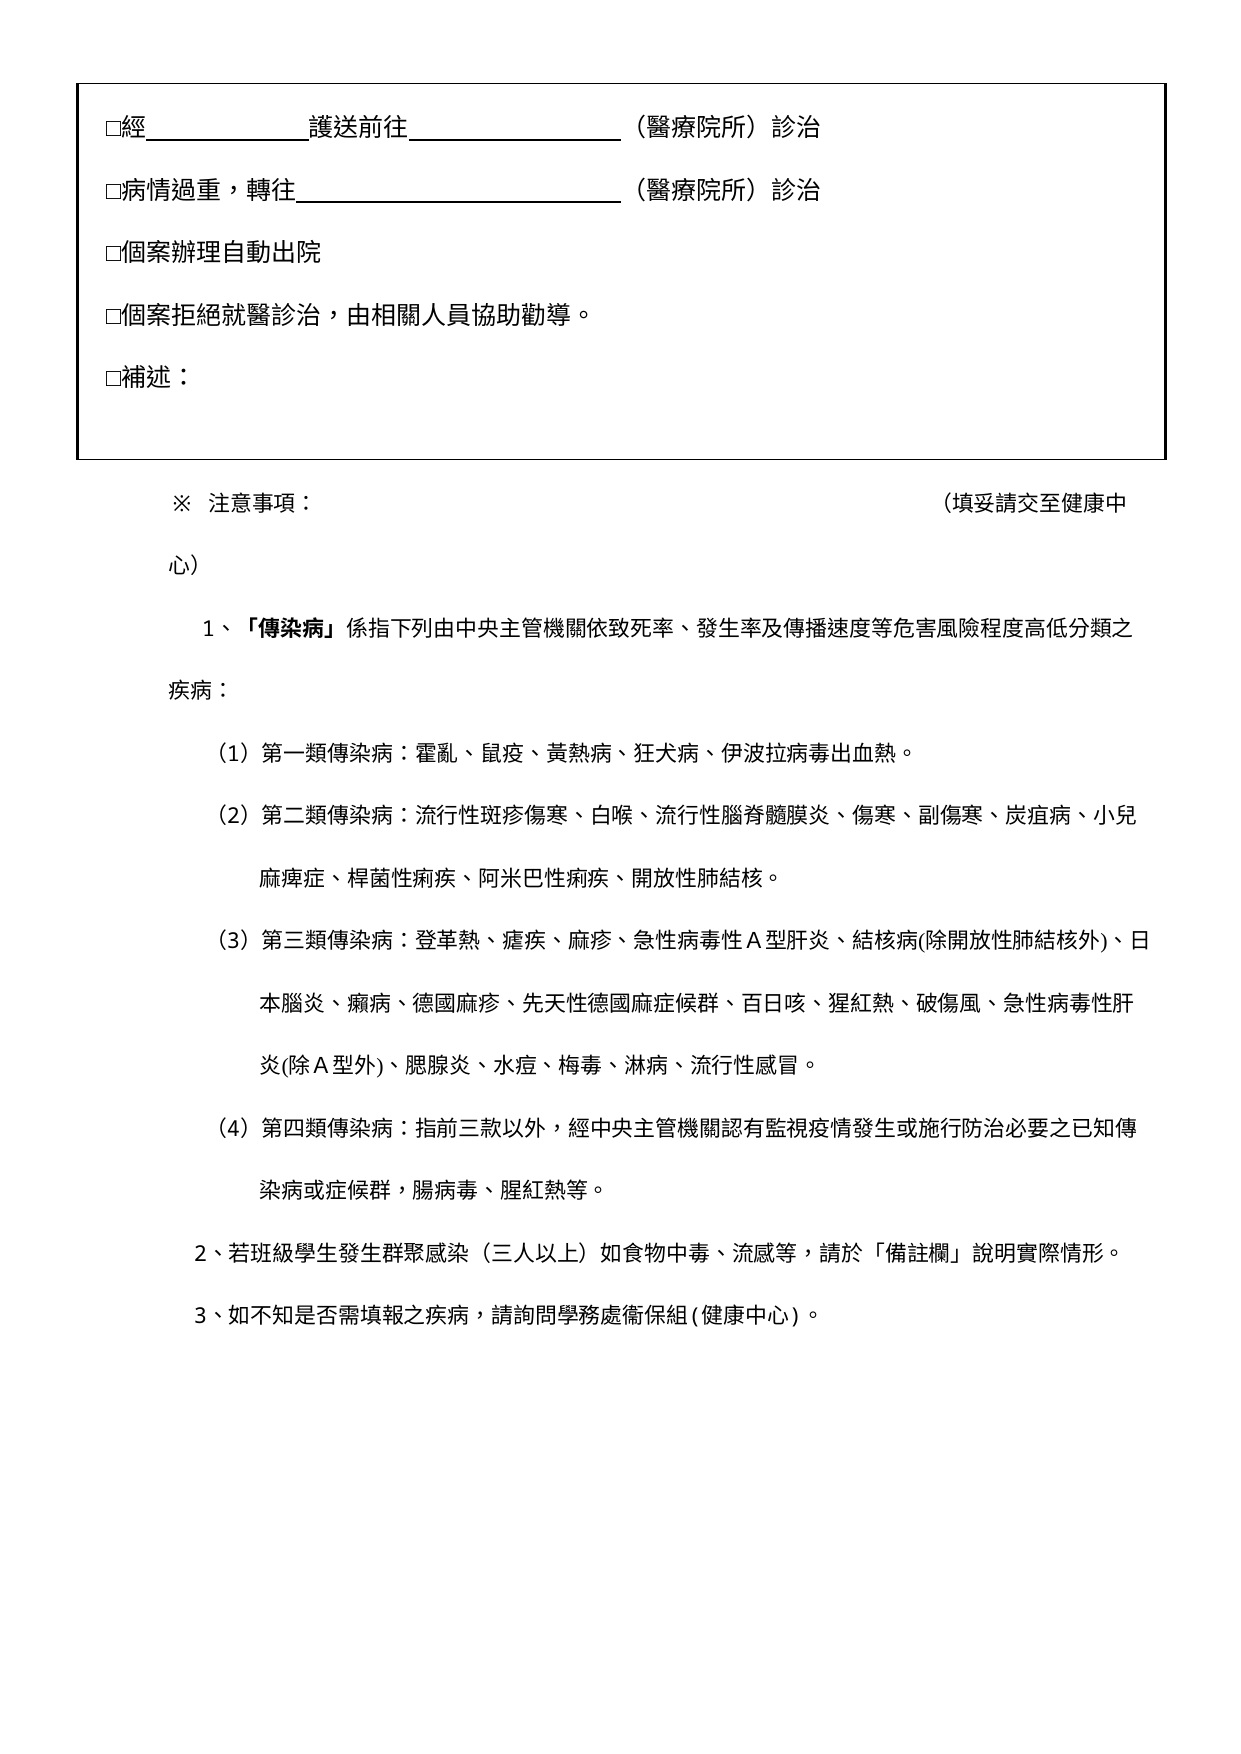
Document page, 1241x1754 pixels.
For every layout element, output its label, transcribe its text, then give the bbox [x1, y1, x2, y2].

table_cell □經 護送前往 （醫療院所）診治 □病情過重，轉往 （醫療院所）診治 □個案辦理自動出院 □個案拒絕就醫診治，由相關人員協助勸導。 □補述： [79, 84, 1164, 459]
text 3、如不知是否需填報之疾病，請詢問學務處衞保組(健康中心)。 [194, 1273, 1144, 1335]
text （4）第四類傳染病：指前三款以外，經中央主管機關認有監視疫情發生或施行防治必要之已知傳染病或症候群，腸病毒、腥紅熱等。 [205, 1085, 1144, 1210]
text （2）第二類傳染病：流行性斑疹傷寒、白喉、流行性腦脊髓膜炎、傷寒、副傷寒、炭疽病、小兒麻痺症、桿菌性痢疾、阿米巴性痢疾、開放性肺結核。 [205, 773, 1153, 898]
text ※ 注意事項： （填妥請交至健康中心） [169, 460, 1153, 585]
text （1）第一類傳染病：霍亂、鼠疫、黃熱病、狂犬病、伊波拉病毒出血熱。 [194, 710, 1153, 773]
text 2、若班級學生發生群聚感染（三人以上）如食物中毒、流感等，請於「備註欄」說明實際情形。 [194, 1210, 1144, 1273]
text 1、「傳染病」係指下列由中央主管機關依致死率、發生率及傳播速度等危害風險程度高低分類之疾病： [169, 585, 1153, 710]
text （3）第三類傳染病：登革熱、瘧疾、麻疹、急性病毒性Ａ型肝炎、結核病(除開放性肺結核外)、日本腦炎、癩病、德國麻疹、先天性德國麻症候群、百日咳、猩紅熱、破傷風、急性病毒性肝炎(除Ａ型外)、腮腺炎、水痘、梅毒、淋病、流行性感冒。 [205, 898, 1153, 1085]
